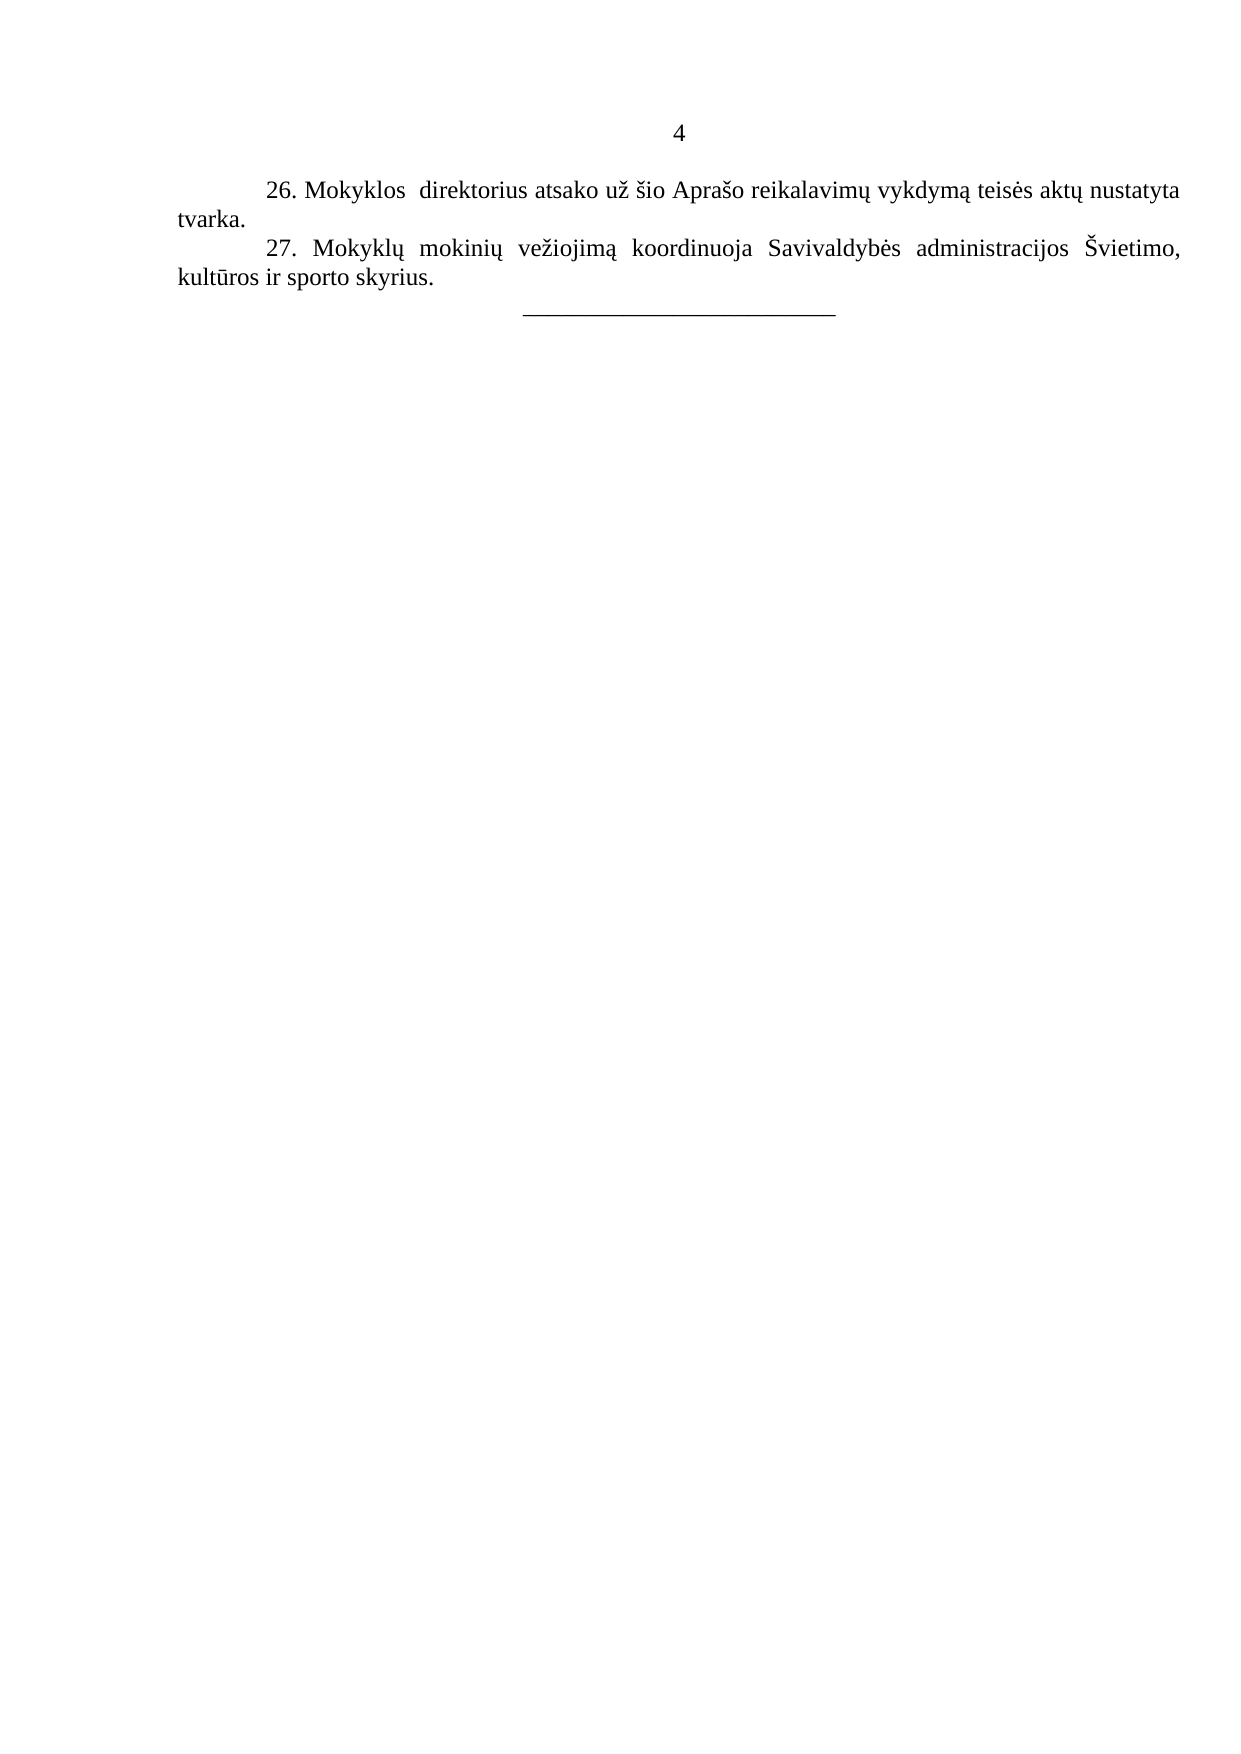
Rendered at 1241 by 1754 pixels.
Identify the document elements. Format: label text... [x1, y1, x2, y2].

text _________________________ [177, 291, 1181, 319]
text 26. Mokyklos direktorius atsako už šio Aprašo reikalavimų vykdymą teisės aktų nustatyta tvarka. [177, 176, 1181, 233]
text 27. Mokyklų mokinių vežiojimą koordinuoja Savivaldybės administracijos Švietimo, kultūros ir sporto skyrius. [177, 233, 1181, 291]
